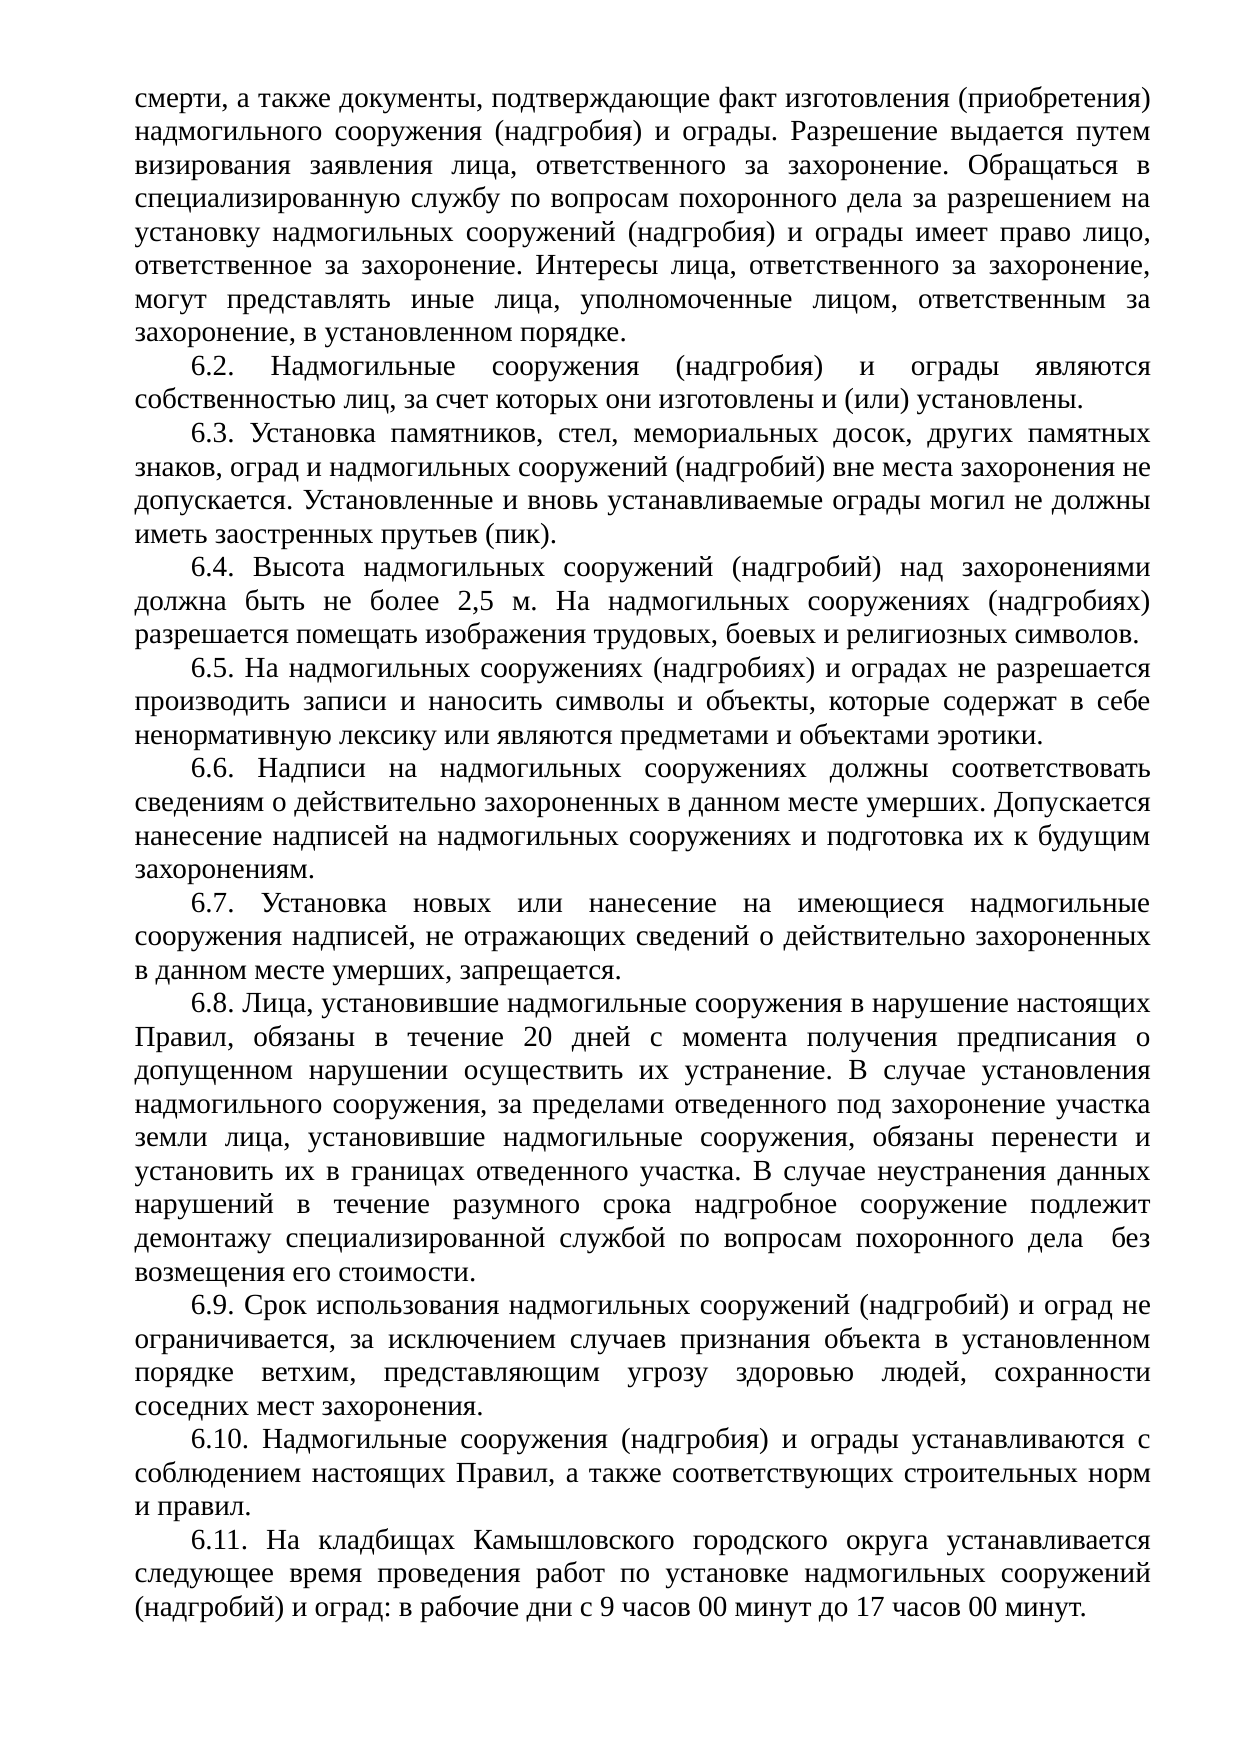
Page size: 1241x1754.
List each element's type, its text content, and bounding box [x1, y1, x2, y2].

text 6.8. Лица, установившие надмогильные сооружения в нарушение настоящих Правил, обязаны в течение 20 дней с момента получения предписания о допущенном нарушении осуществить их устранение. В случае установления надмогильного сооружения, за пределами отведенного под захоронение участка земли лица, установившие надмогильные сооружения, обязаны перенести и установить их в границах отведенного участка. В случае неустранения данных нарушений в течение разумного срока надгробное сооружение подлежит демонтажу специализированной службой по вопросам похоронного дела без возмещения его стоимости. [134, 985, 1152, 1287]
text смерти, а также документы, подтверждающие факт изготовления (приобретения) надмогильного сооружения (надгробия) и ограды. Разрешение выдается путем визирования заявления лица, ответственного за захоронение. Обращаться в специализированную службу по вопросам похоронного дела за разрешением на установку надмогильных сооружений (надгробия) и ограды имеет право лицо, ответственное за захоронение. Интересы лица, ответственного за захоронение, могут представлять иные лица, уполномоченные лицом, ответственным за захоронение, в установленном порядке. [134, 80, 1152, 348]
text 6.2. Надмогильные сооружения (надгробия) и ограды являются собственностью лиц, за счет которых они изготовлены и (или) установлены. [134, 348, 1152, 415]
text 6.6. Надписи на надмогильных сооружениях должны соответствовать сведениям о действительно захороненных в данном месте умерших. Допускается нанесение надписей на надмогильных сооружениях и подготовка их к будущим захоронениям. [134, 751, 1152, 885]
text 6.11. На кладбищах Камышловского городского округа устанавливается следующее время проведения работ по установке надмогильных сооружений (надгробий) и оград: в рабочие дни с 9 часов 00 минут до 17 часов 00 минут. [134, 1522, 1152, 1623]
text 6.4. Высота надмогильных сооружений (надгробий) над захоронениями должна быть не более 2,5 м. На надмогильных сооружениях (надгробиях) разрешается помещать изображения трудовых, боевых и религиозных символов. [134, 549, 1152, 650]
text 6.7. Установка новых или нанесение на имеющиеся надмогильные сооружения надписей, не отражающих сведений о действительно захороненных в данном месте умерших, запрещается. [134, 885, 1152, 985]
text 6.3. Установка памятников, стел, мемориальных досок, других памятных знаков, оград и надмогильных сооружений (надгробий) вне места захоронения не допускается. Установленные и вновь устанавливаемые ограды могил не должны иметь заостренных прутьев (пик). [134, 415, 1152, 549]
text 6.5. На надмогильных сооружениях (надгробиях) и оградах не разрешается производить записи и наносить символы и объекты, которые содержат в себе ненормативную лексику или являются предметами и объектами эротики. [134, 650, 1152, 751]
text 6.10. Надмогильные сооружения (надгробия) и ограды устанавливаются с соблюдением настоящих Правил, а также соответствующих строительных норм и правил. [134, 1421, 1152, 1522]
text 6.9. Срок использования надмогильных сооружений (надгробий) и оград не ограничивается, за исключением случаев признания объекта в установленном порядке ветхим, представляющим угрозу здоровью людей, сохранности соседних мест захоронения. [134, 1287, 1152, 1421]
